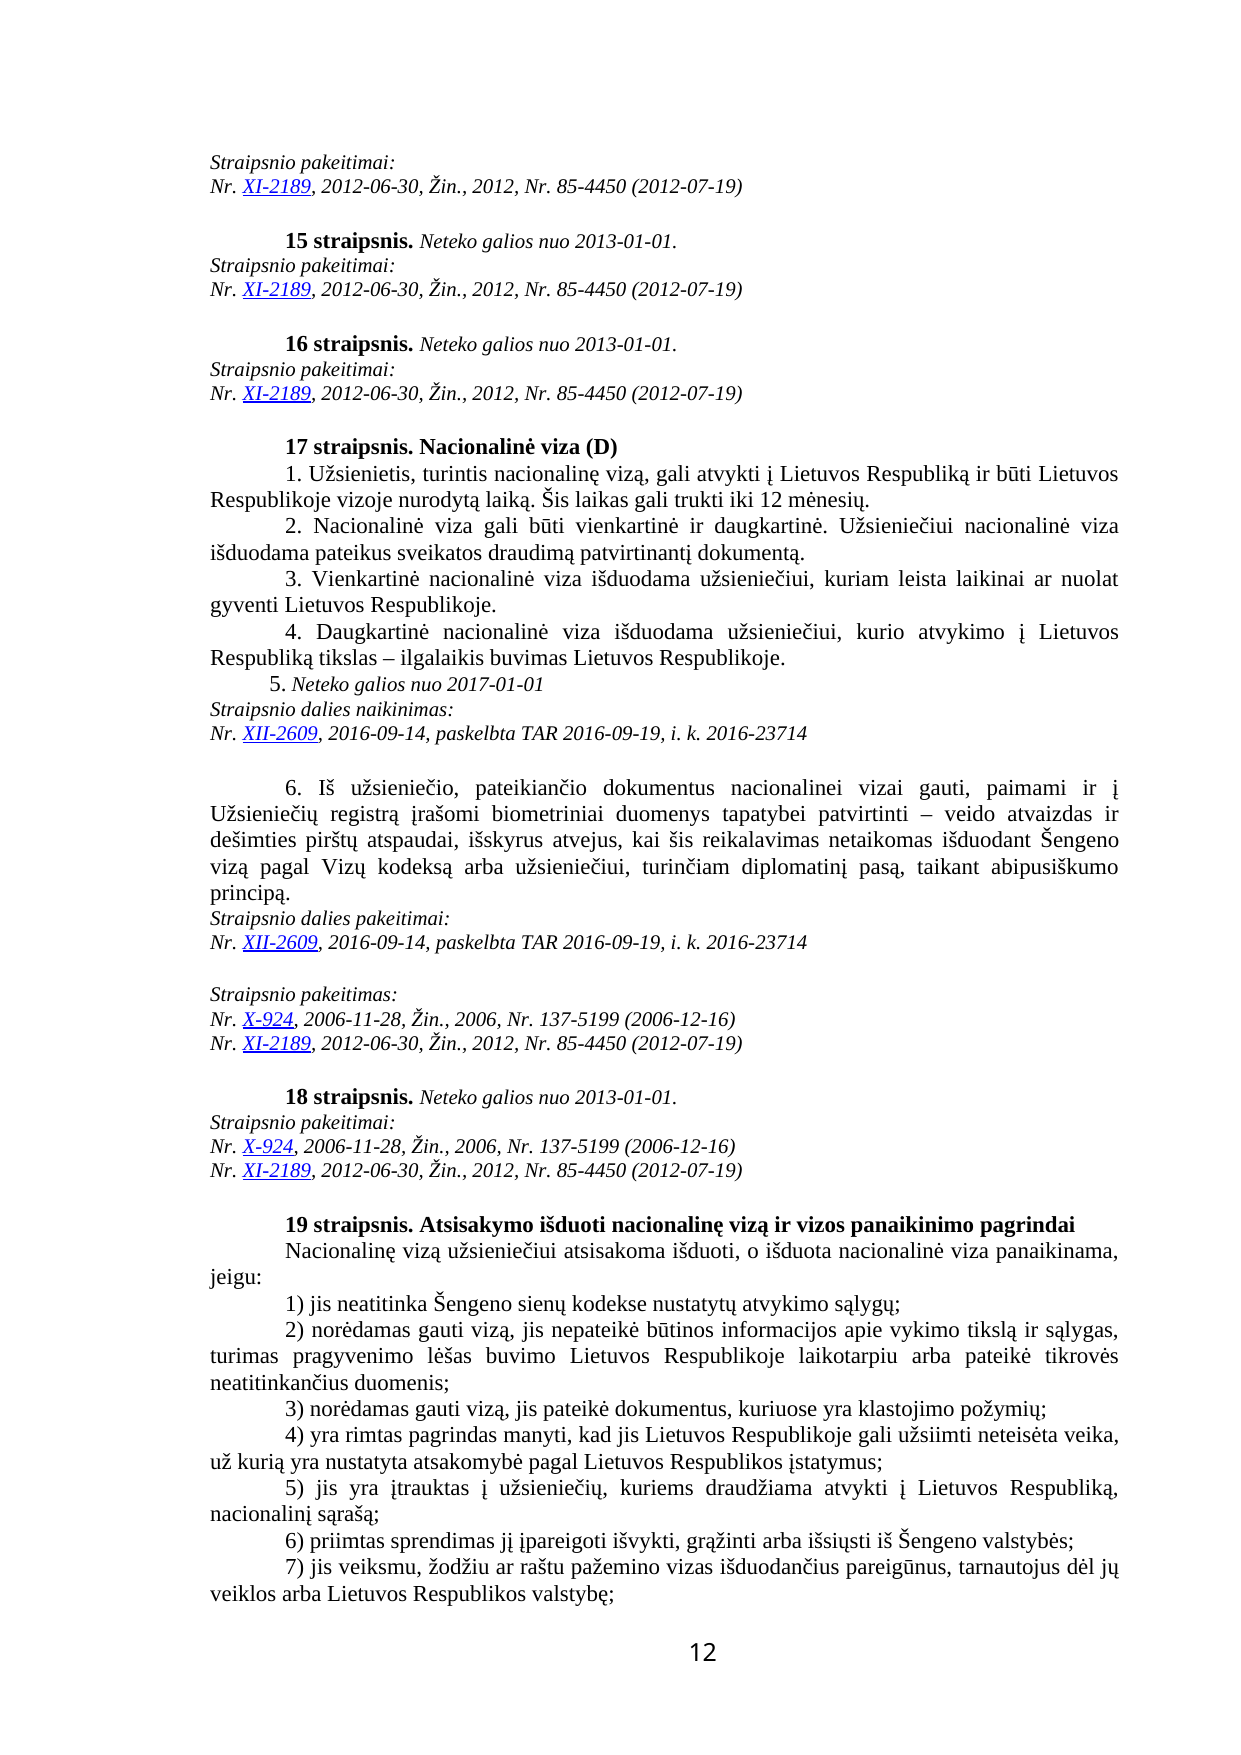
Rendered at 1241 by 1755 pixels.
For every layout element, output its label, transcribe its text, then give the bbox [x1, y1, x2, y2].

text Straipsnio pakeitimai: [210, 1110, 1120, 1134]
text 5) jis yra įtrauktas į užsieniečių, kuriems draudžiama atvykti į Lietuvos Respubliką, nacionalinį sąrašą; [210, 1474, 1120, 1527]
text Nr. XI-2189, 2012-06-30, Žin., 2012, Nr. 85-4450 (2012-07-19) [210, 381, 1120, 404]
text Nr. XII-2609, 2016-09-14, paskelbta TAR 2016-09-19, i. k. 2016-23714 [210, 929, 1120, 954]
text 19 straipsnis. Atsisakymo išduoti nacionalinę vizą ir vizos panaikinimo pagrindai [285, 1211, 1120, 1237]
text Nr. X-924, 2006-11-28, Žin., 2006, Nr. 137-5199 (2006-12-16) [210, 1134, 1120, 1158]
text 16 straipsnis. Neteko galios nuo 2013-01-01. [210, 330, 1120, 356]
text 6. Iš užsieniečio, pateikiančio dokumentus nacionalinei vizai gauti, paimami ir į Užsieniečių registrą įrašomi biometriniai duomenys tapatybei patvirtinti – veido atvaizdas ir dešimties pirštų atspaudai, išskyrus atvejus, kai šis reikalavimas netaikomas išduodant Šengeno vizą pagal Vizų kodeksą arba užsieniečiui, turinčiam diplomatinį pasą, taikant abipusiškumo principą. [210, 774, 1120, 906]
text 2. Nacionalinė viza gali būti vienkartinė ir daugkartinė. Užsieniečiui nacionalinė viza išduodama pateikus sveikatos draudimą patvirtinantį dokumentą. [210, 512, 1120, 565]
text Straipsnio dalies naikinimas: [210, 697, 1120, 721]
text 6) priimtas sprendimas jį įpareigoti išvykti, grąžinti arba išsiųsti iš Šengeno valstybės; [210, 1527, 1120, 1553]
text Straipsnio dalies pakeitimai: [210, 906, 1120, 929]
text 4) yra rimtas pagrindas manyti, kad jis Lietuvos Respublikoje gali užsiimti neteisėta veika, už kurią yra nustatyta atsakomybė pagal Lietuvos Respublikos įstatymus; [210, 1421, 1120, 1474]
text 1) jis neatitinka Šengeno sienų kodekse nustatytų atvykimo sąlygų; [210, 1290, 1120, 1316]
text Nacionalinę vizą užsieniečiui atsisakoma išduoti, o išduota nacionalinė viza panaikinama, jeigu: [210, 1237, 1120, 1290]
text 3. Vienkartinė nacionalinė viza išduodama užsieniečiui, kuriam leista laikinai ar nuolat gyventi Lietuvos Respublikoje. [210, 565, 1120, 618]
text 7) jis veiksmu, žodžiu ar raštu pažemino vizas išduodančius pareigūnus, tarnautojus dėl jų veiklos arba Lietuvos Respublikos valstybę; [210, 1553, 1120, 1606]
text 15 straipsnis. Neteko galios nuo 2013-01-01. [210, 227, 1120, 253]
text 2) norėdamas gauti vizą, jis nepateikė būtinos informacijos apie vykimo tikslą ir sąlygas, turimas pragyvenimo lėšas buvimo Lietuvos Respublikoje laikotarpiu arba pateikė tikrovės neatitinkančius duomenis; [210, 1316, 1120, 1395]
text Straipsnio pakeitimai: [210, 253, 1120, 277]
text 18 straipsnis. Neteko galios nuo 2013-01-01. [285, 1083, 1120, 1110]
text Nr. XII-2609, 2016-09-14, paskelbta TAR 2016-09-19, i. k. 2016-23714 [210, 721, 1120, 745]
text Straipsnio pakeitimai: [210, 356, 1120, 381]
text Nr. X-924, 2006-11-28, Žin., 2006, Nr. 137-5199 (2006-12-16) [210, 1006, 1120, 1031]
text 1. Užsienietis, turintis nacionalinę vizą, gali atvykti į Lietuvos Respubliką ir būti Lietuvos Respublikoje vizoje nurodytą laiką. Šis laikas gali trukti iki 12 mėnesių. [210, 460, 1120, 512]
text 5. Neteko galios nuo 2017-01-01 [210, 671, 1120, 697]
text Nr. XI-2189, 2012-06-30, Žin., 2012, Nr. 85-4450 (2012-07-19) [210, 174, 1120, 198]
text Nr. XI-2189, 2012-06-30, Žin., 2012, Nr. 85-4450 (2012-07-19) [210, 277, 1120, 301]
text Straipsnio pakeitimai: [210, 150, 1120, 174]
text Nr. XI-2189, 2012-06-30, Žin., 2012, Nr. 85-4450 (2012-07-19) [210, 1031, 1120, 1054]
text 17 straipsnis. Nacionalinė viza (D) [210, 433, 1120, 460]
text Nr. XI-2189, 2012-06-30, Žin., 2012, Nr. 85-4450 (2012-07-19) [210, 1158, 1120, 1182]
text 4. Daugkartinė nacionalinė viza išduodama užsieniečiui, kurio atvykimo į Lietuvos Respubliką tikslas – ilgalaikis buvimas Lietuvos Respublikoje. [210, 618, 1120, 671]
text Straipsnio pakeitimas: [210, 982, 1120, 1006]
text 3) norėdamas gauti vizą, jis pateikė dokumentus, kuriuose yra klastojimo požymių; [210, 1395, 1120, 1421]
